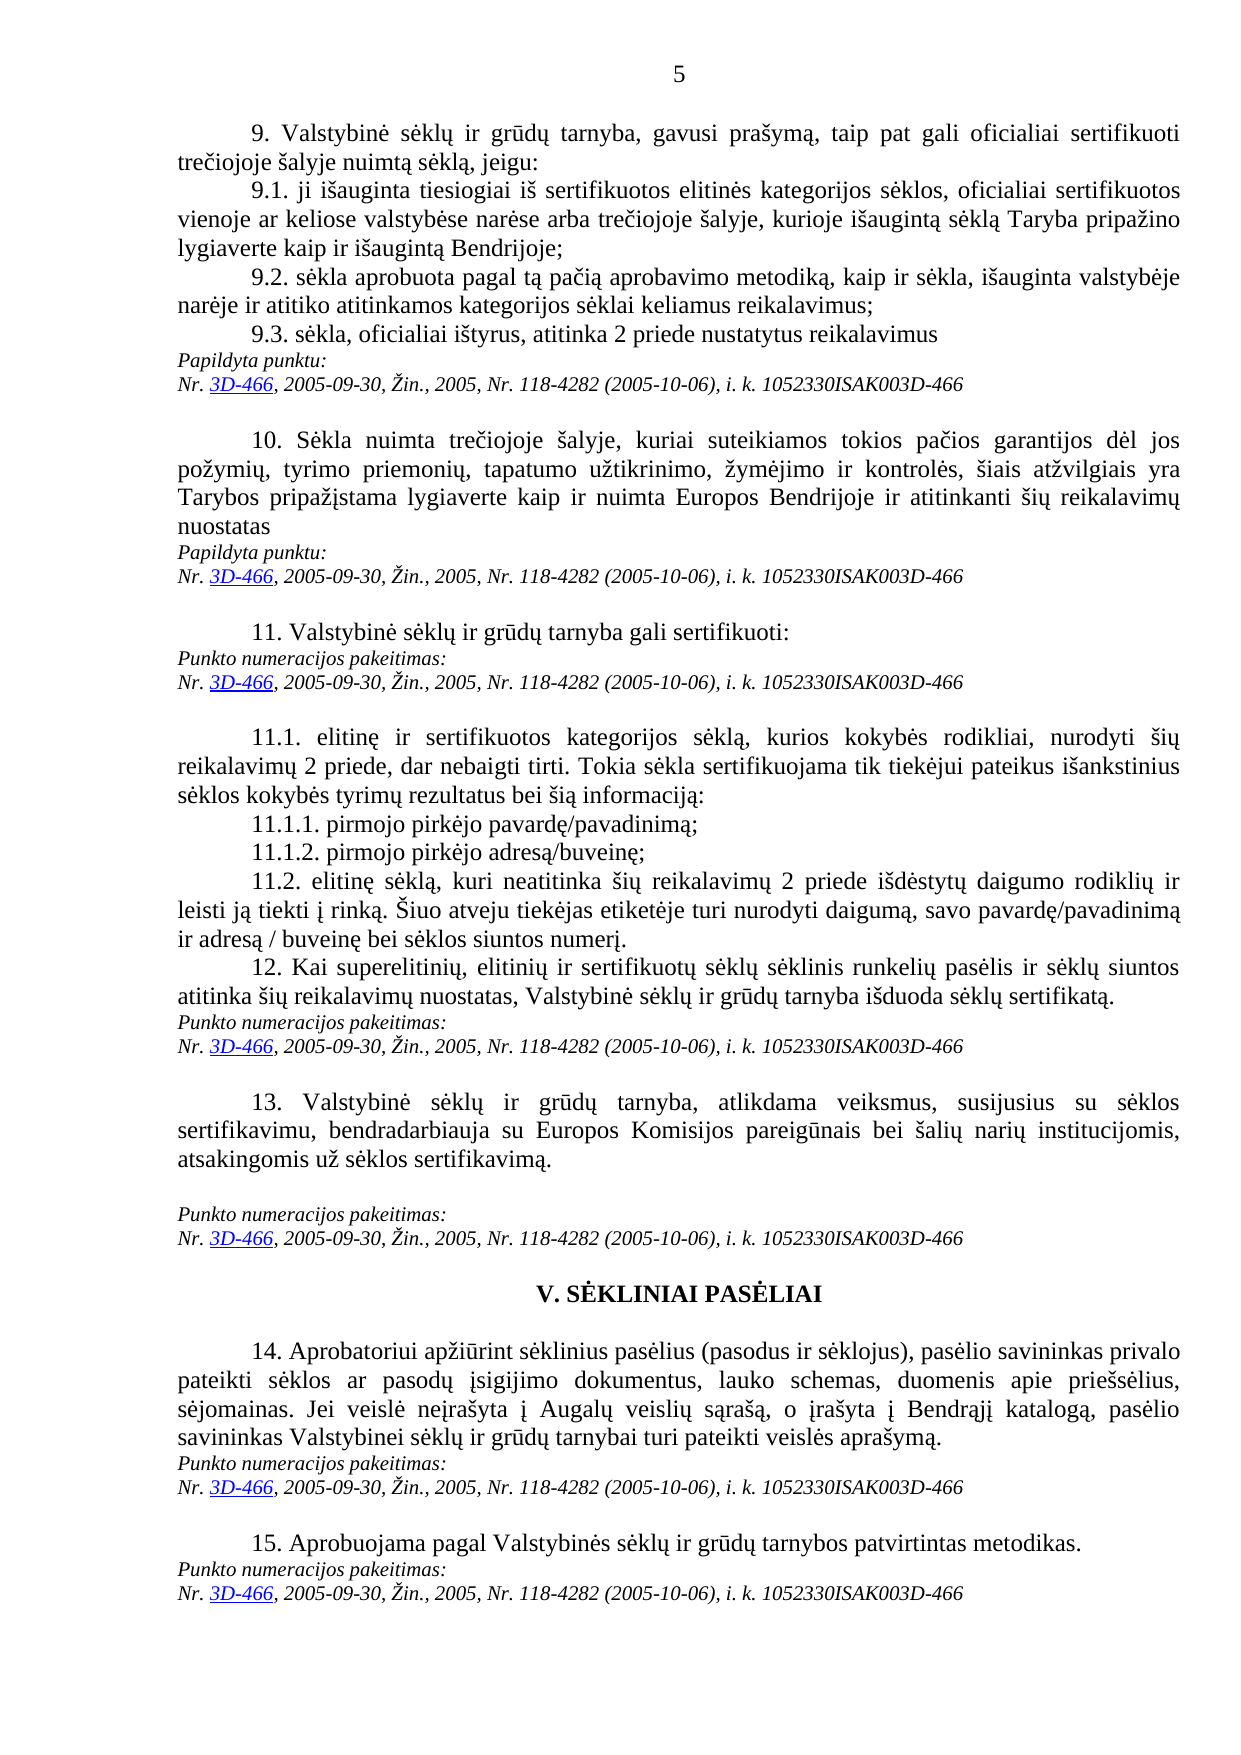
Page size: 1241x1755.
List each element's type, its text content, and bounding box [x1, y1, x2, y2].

text 10. Sėkla nuimta trečiojoje šalyje, kuriai suteikiamos tokios pačios garantijos dėl jos požymių, tyrimo priemonių, tapatumo užtikrinimo, žymėjimo ir kontrolės, šiais atžvilgiais yra Tarybos pripažįstama lygiaverte kaip ir nuimta Europos Bendrijoje ir atitinkanti šių reikalavimų nuostatas [177, 425, 1181, 540]
text Nr. 3D-466, 2005-09-30, Žin., 2005, Nr. 118-4282 (2005-10-06), i. k. 1052330ISAK003D-466 [177, 670, 1181, 694]
text Punkto numeracijos pakeitimas: [177, 1010, 1181, 1034]
text Nr. 3D-466, 2005-09-30, Žin., 2005, Nr. 118-4282 (2005-10-06), i. k. 1052330ISAK003D-466 [177, 1475, 1181, 1499]
text Nr. 3D-466, 2005-09-30, Žin., 2005, Nr. 118-4282 (2005-10-06), i. k. 1052330ISAK003D-466 [177, 372, 1181, 396]
text 9.3. sėkla, oficialiai ištyrus, atitinka 2 priede nustatytus reikalavimus [177, 319, 1181, 348]
text 11.2. elitinę sėklą, kuri neatitinka šių reikalavimų 2 priede išdėstytų daigumo rodiklių ir leisti ją tiekti į rinką. Šiuo atveju tiekėjas etiketėje turi nurodyti daigumą, savo pavardę/pavadinimą ir adresą / buveinę bei sėklos siuntos numerį. [177, 866, 1181, 952]
text Papildyta punktu: [177, 540, 1181, 564]
text Nr. 3D-466, 2005-09-30, Žin., 2005, Nr. 118-4282 (2005-10-06), i. k. 1052330ISAK003D-466 [177, 1226, 1181, 1250]
text 9.1. ji išauginta tiesiogiai iš sertifikuotos elitinės kategorijos sėklos, oficialiai sertifikuotos vienoje ar keliose valstybėse narėse arba trečiojoje šalyje, kurioje išaugintą sėklą Taryba pripažino lygiaverte kaip ir išaugintą Bendrijoje; [177, 176, 1181, 262]
text 11. Valstybinė sėklų ir grūdų tarnyba gali sertifikuoti: [177, 617, 1181, 646]
text 15. Aprobuojama pagal Valstybinės sėklų ir grūdų tarnybos patvirtintas metodikas. [177, 1528, 1181, 1557]
text Nr. 3D-466, 2005-09-30, Žin., 2005, Nr. 118-4282 (2005-10-06), i. k. 1052330ISAK003D-466 [177, 1581, 1181, 1605]
text 12. Kai superelitinių, elitinių ir sertifikuotų sėklų sėklinis runkelių pasėlis ir sėklų siuntos atitinka šių reikalavimų nuostatas, Valstybinė sėklų ir grūdų tarnyba išduoda sėklų sertifikatą. [177, 952, 1181, 1010]
text 11.1.1. pirmojo pirkėjo pavardę/pavadinimą; [177, 809, 1181, 837]
text V. SĖKLINIAI PASĖLIAI [177, 1279, 1181, 1307]
text 9. Valstybinė sėklų ir grūdų tarnyba, gavusi prašymą, taip pat gali oficialiai sertifikuoti trečiojoje šalyje nuimtą sėklą, jeigu: [177, 118, 1181, 176]
text Punkto numeracijos pakeitimas: [177, 1557, 1181, 1581]
text Punkto numeracijos pakeitimas: [177, 1202, 1181, 1226]
text Papildyta punktu: [177, 348, 1181, 372]
text 11.1.2. pirmojo pirkėjo adresą/buveinę; [177, 837, 1181, 866]
text Nr. 3D-466, 2005-09-30, Žin., 2005, Nr. 118-4282 (2005-10-06), i. k. 1052330ISAK003D-466 [177, 1034, 1181, 1058]
text 9.2. sėkla aprobuota pagal tą pačią aprobavimo metodiką, kaip ir sėkla, išauginta valstybėje narėje ir atitiko atitinkamos kategorijos sėklai keliamus reikalavimus; [177, 262, 1181, 319]
text Punkto numeracijos pakeitimas: [177, 646, 1181, 670]
text 13. Valstybinė sėklų ir grūdų tarnyba, atlikdama veiksmus, susijusius su sėklos sertifikavimu, bendradarbiauja su Europos Komisijos pareigūnais bei šalių narių institucijomis, atsakingomis už sėklos sertifikavimą. [177, 1087, 1181, 1173]
text 14. Aprobatoriui apžiūrint sėklinius pasėlius (pasodus ir sėklojus), pasėlio savininkas privalo pateikti sėklos ar pasodų įsigijimo dokumentus, lauko schemas, duomenis apie priešsėlius, sėjomainas. Jei veislė neįrašyta į Augalų veislių sąrašą, o įrašyta į Bendrąjį katalogą, pasėlio savininkas Valstybinei sėklų ir grūdų tarnybai turi pateikti veislės aprašymą. [177, 1336, 1181, 1451]
text Punkto numeracijos pakeitimas: [177, 1451, 1181, 1475]
text Nr. 3D-466, 2005-09-30, Žin., 2005, Nr. 118-4282 (2005-10-06), i. k. 1052330ISAK003D-466 [177, 564, 1181, 588]
text 11.1. elitinę ir sertifikuotos kategorijos sėklą, kurios kokybės rodikliai, nurodyti šių reikalavimų 2 priede, dar nebaigti tirti. Tokia sėkla sertifikuojama tik tiekėjui pateikus išankstinius sėklos kokybės tyrimų rezultatus bei šią informaciją: [177, 722, 1181, 809]
